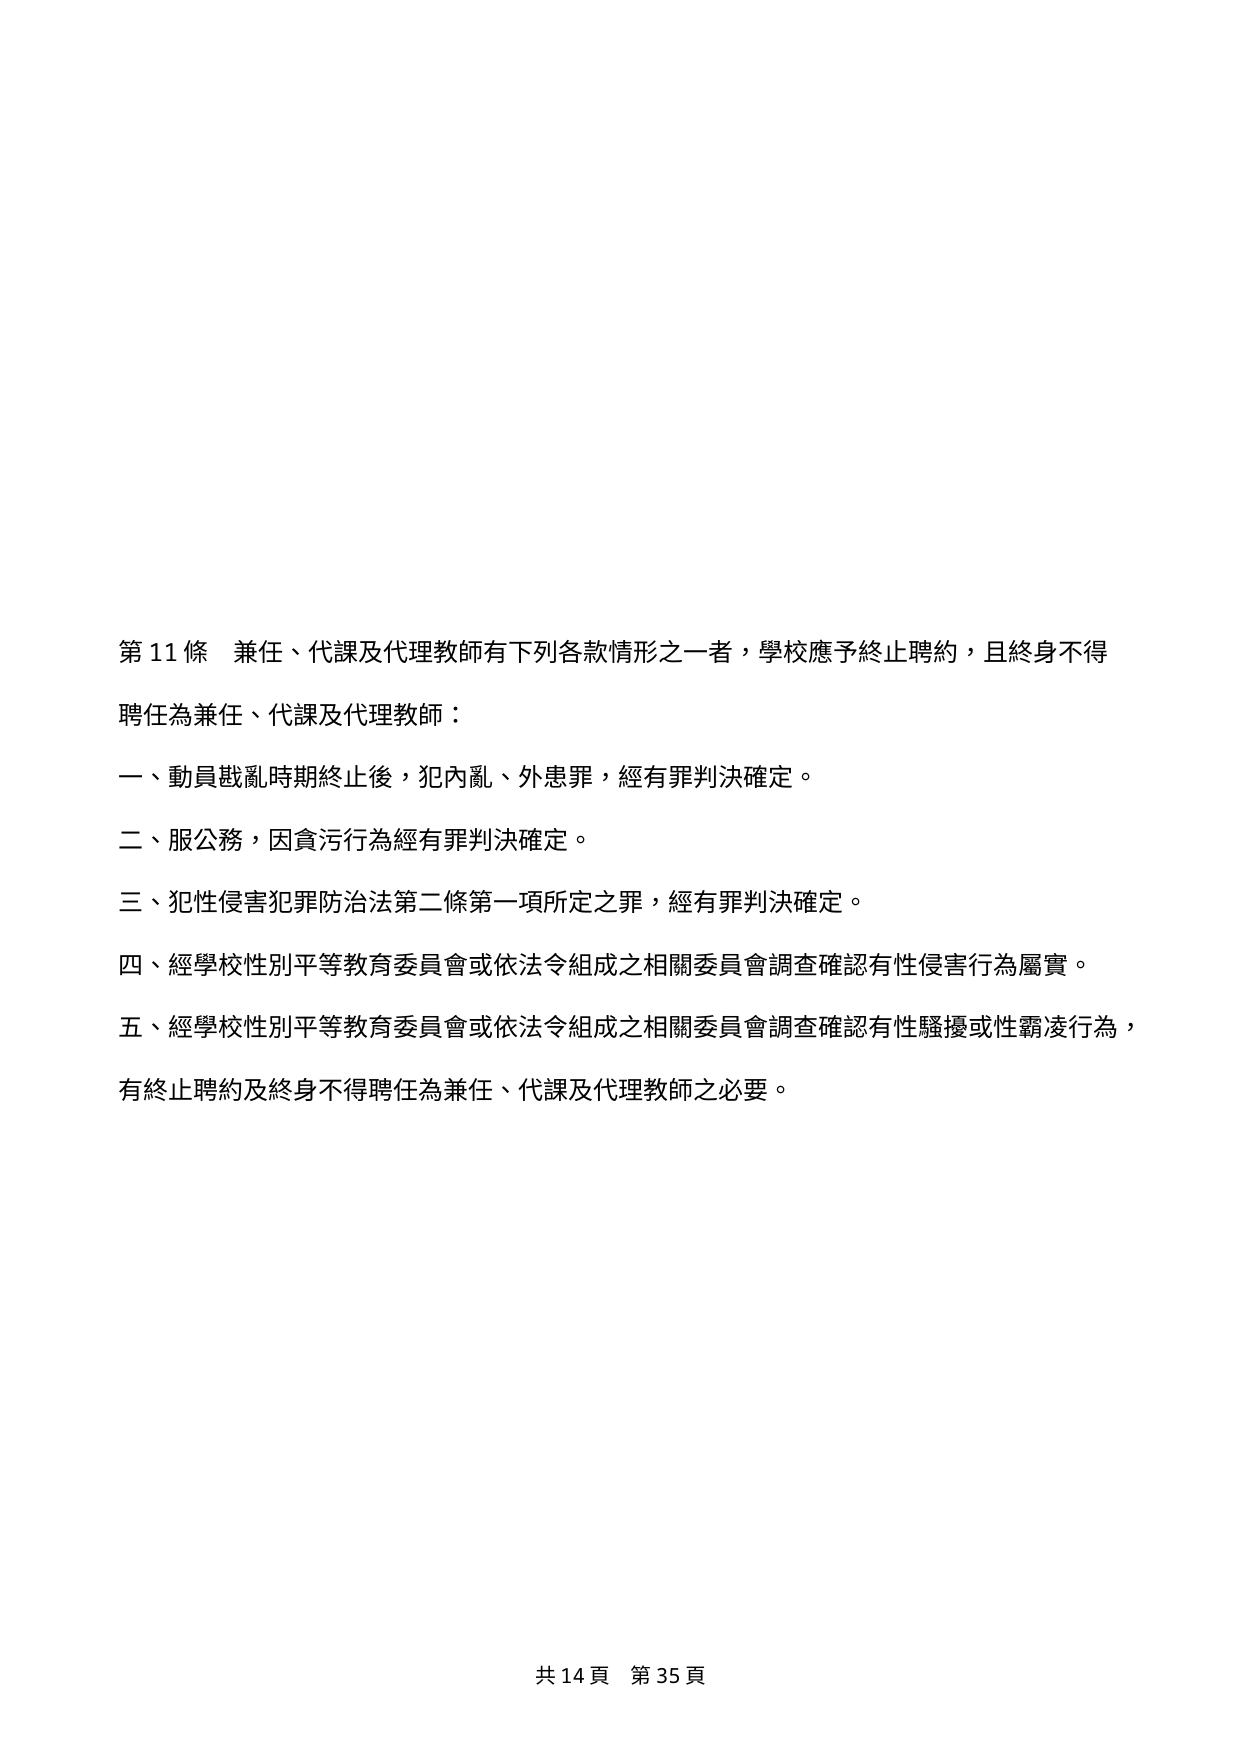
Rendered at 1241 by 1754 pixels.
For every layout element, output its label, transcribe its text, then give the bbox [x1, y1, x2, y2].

text 二、服公務，因貪污行為經有罪判決確定。 [118, 797, 1122, 859]
text 三、犯性侵害犯罪防治法第二條第一項所定之罪，經有罪判決確定。 [118, 859, 1122, 922]
text 四、經學校性別平等教育委員會或依法令組成之相關委員會調查確認有性侵害行為屬實。 [118, 922, 1122, 984]
text 一、動員戡亂時期終止後，犯內亂、外患罪，經有罪判決確定。 [118, 734, 1122, 797]
text 第11條 兼任、代課及代理教師有下列各款情形之一者，學校應予終止聘約，且終身不得聘任為兼任、代課及代理教師： [118, 609, 1122, 734]
text 五、經學校性別平等教育委員會或依法令組成之相關委員會調查確認有性騷擾或性霸凌行為，有終止聘約及終身不得聘任為兼任、代課及代理教師之必要。 [118, 984, 1122, 1109]
